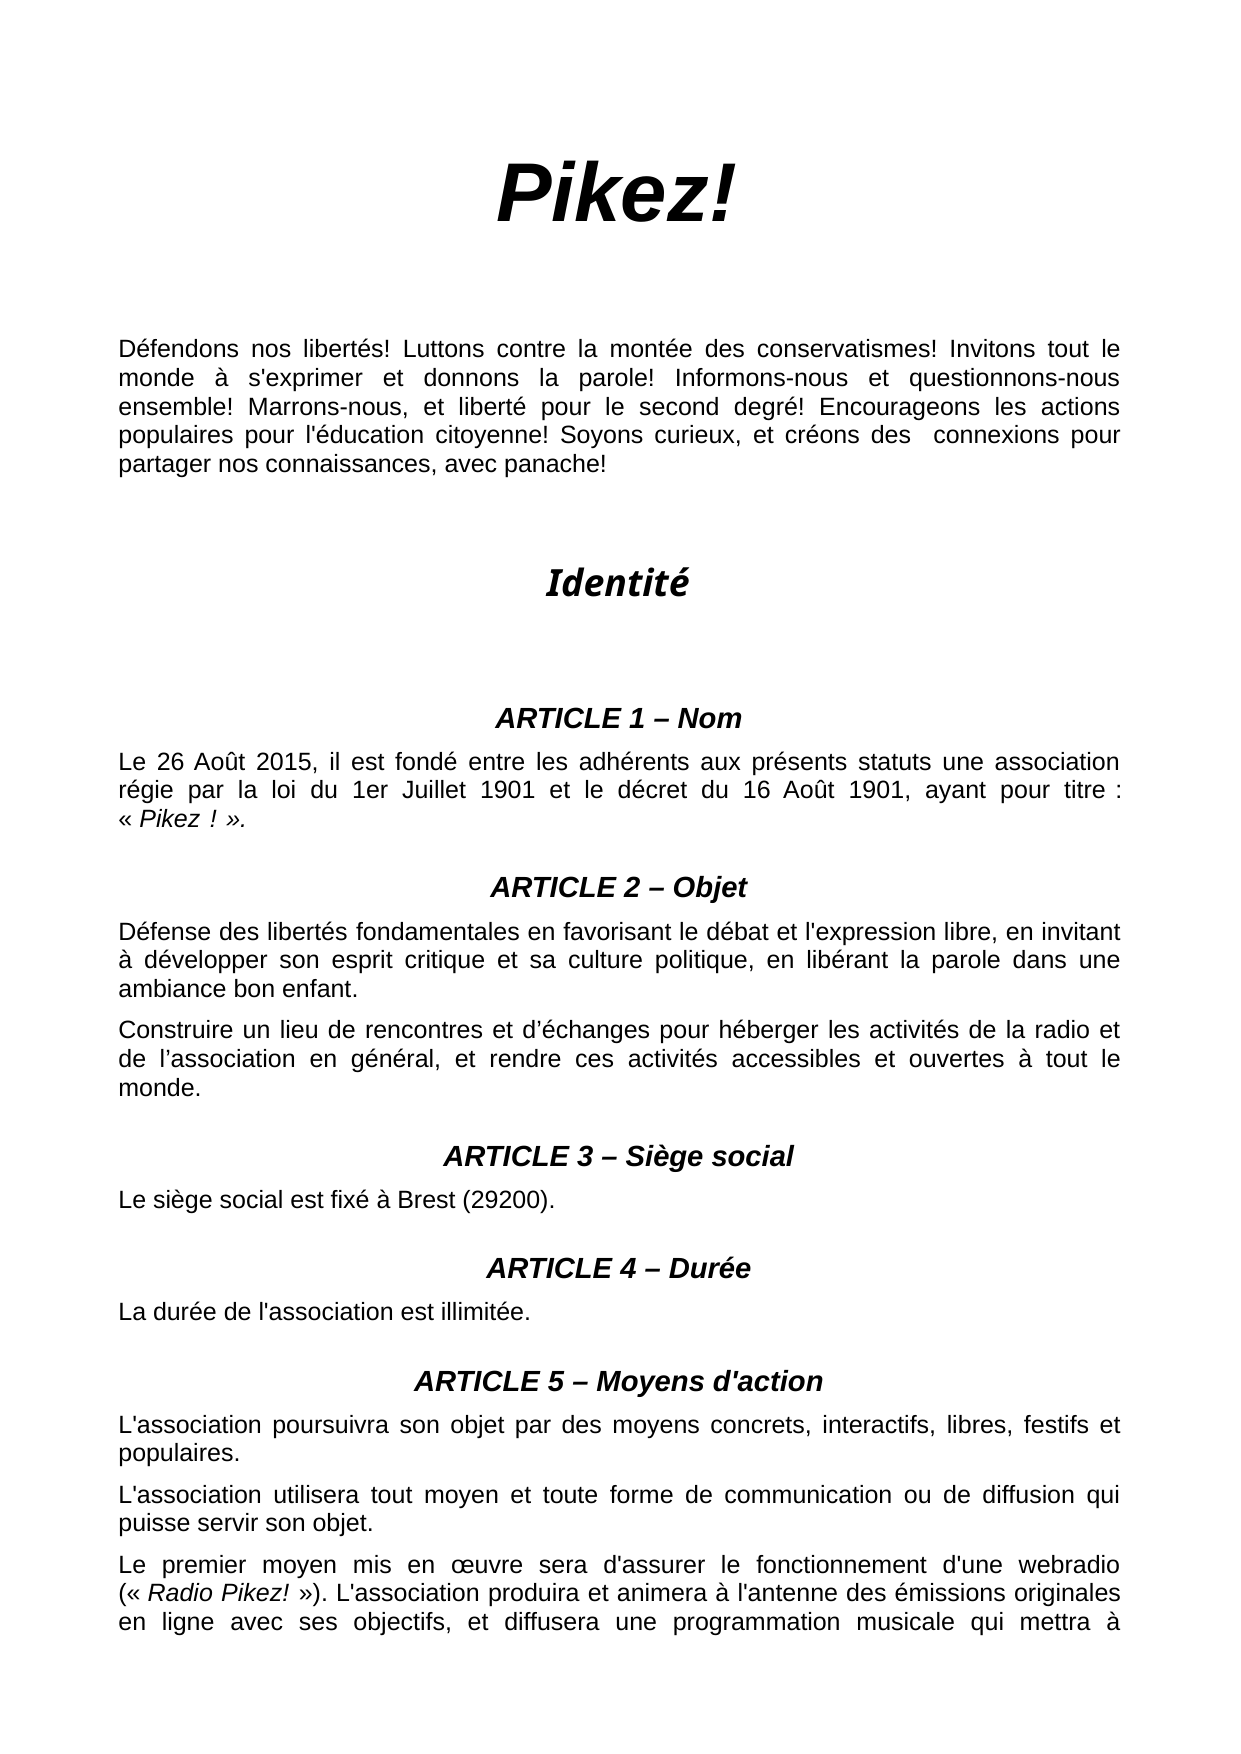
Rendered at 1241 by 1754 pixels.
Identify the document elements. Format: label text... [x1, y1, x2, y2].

subtitle Pikez! [118, 143, 1122, 239]
text Le 26 Août 2015, il est fondé entre les adhérents aux présents statuts une association régie par la loi du 1er Juillet 1901 et le décret du 16 Août 1901, ayant pour titre : « Pikez ! ». [118, 747, 1122, 833]
text Défense des libertés fondamentales en favorisant le débat et l'expression libre, en invitant à développer son esprit critique et sa culture politique, en libérant la parole dans une ambiance bon enfant. [118, 916, 1122, 1003]
text L'association utilisera tout moyen et toute forme de communication ou de diffusion qui puisse servir son objet. [118, 1479, 1122, 1537]
text Le premier moyen mis en œuvre sera d'assurer le fonctionnement d'une webradio (« Radio Pikez! »). L'association produira et animera à l'antenne des émissions originales en ligne avec ses objectifs, et diffusera une programmation musicale qui mettra à [118, 1549, 1122, 1636]
text L'association poursuivra son objet par des moyens concrets, interactifs, libres, festifs et populaires. [118, 1409, 1122, 1467]
subtitle ARTICLE 4 – Durée [118, 1251, 1122, 1285]
text Défendons nos libertés! Luttons contre la montée des conservatismes! Invitons tout le monde à s'exprimer et donnons la parole! Informons-nous et questionnons-nous ensemble! Marrons-nous, et liberté pour le second degré! Encourageons les actions populaires pour l'éducation citoyenne! Soyons curieux, et créons des connexions pour partager nos connaissances, avec panache! [118, 334, 1122, 478]
text La durée de l'association est illimitée. [118, 1297, 1122, 1326]
subtitle ARTICLE 1 – Nom [118, 701, 1122, 734]
subtitle ARTICLE 5 – Moyens d'action [118, 1363, 1122, 1397]
subtitle ARTICLE 3 – Siège social [118, 1139, 1122, 1172]
text Construire un lieu de rencontres et d’échanges pour héberger les activités de la radio et de l’association en général, et rendre ces activités accessibles et ouvertes à tout le monde. [118, 1015, 1122, 1101]
text Le siège social est fixé à Brest (29200). [118, 1185, 1122, 1214]
subtitle ARTICLE 2 – Objet [118, 870, 1122, 904]
subtitle Identité [118, 556, 1122, 607]
